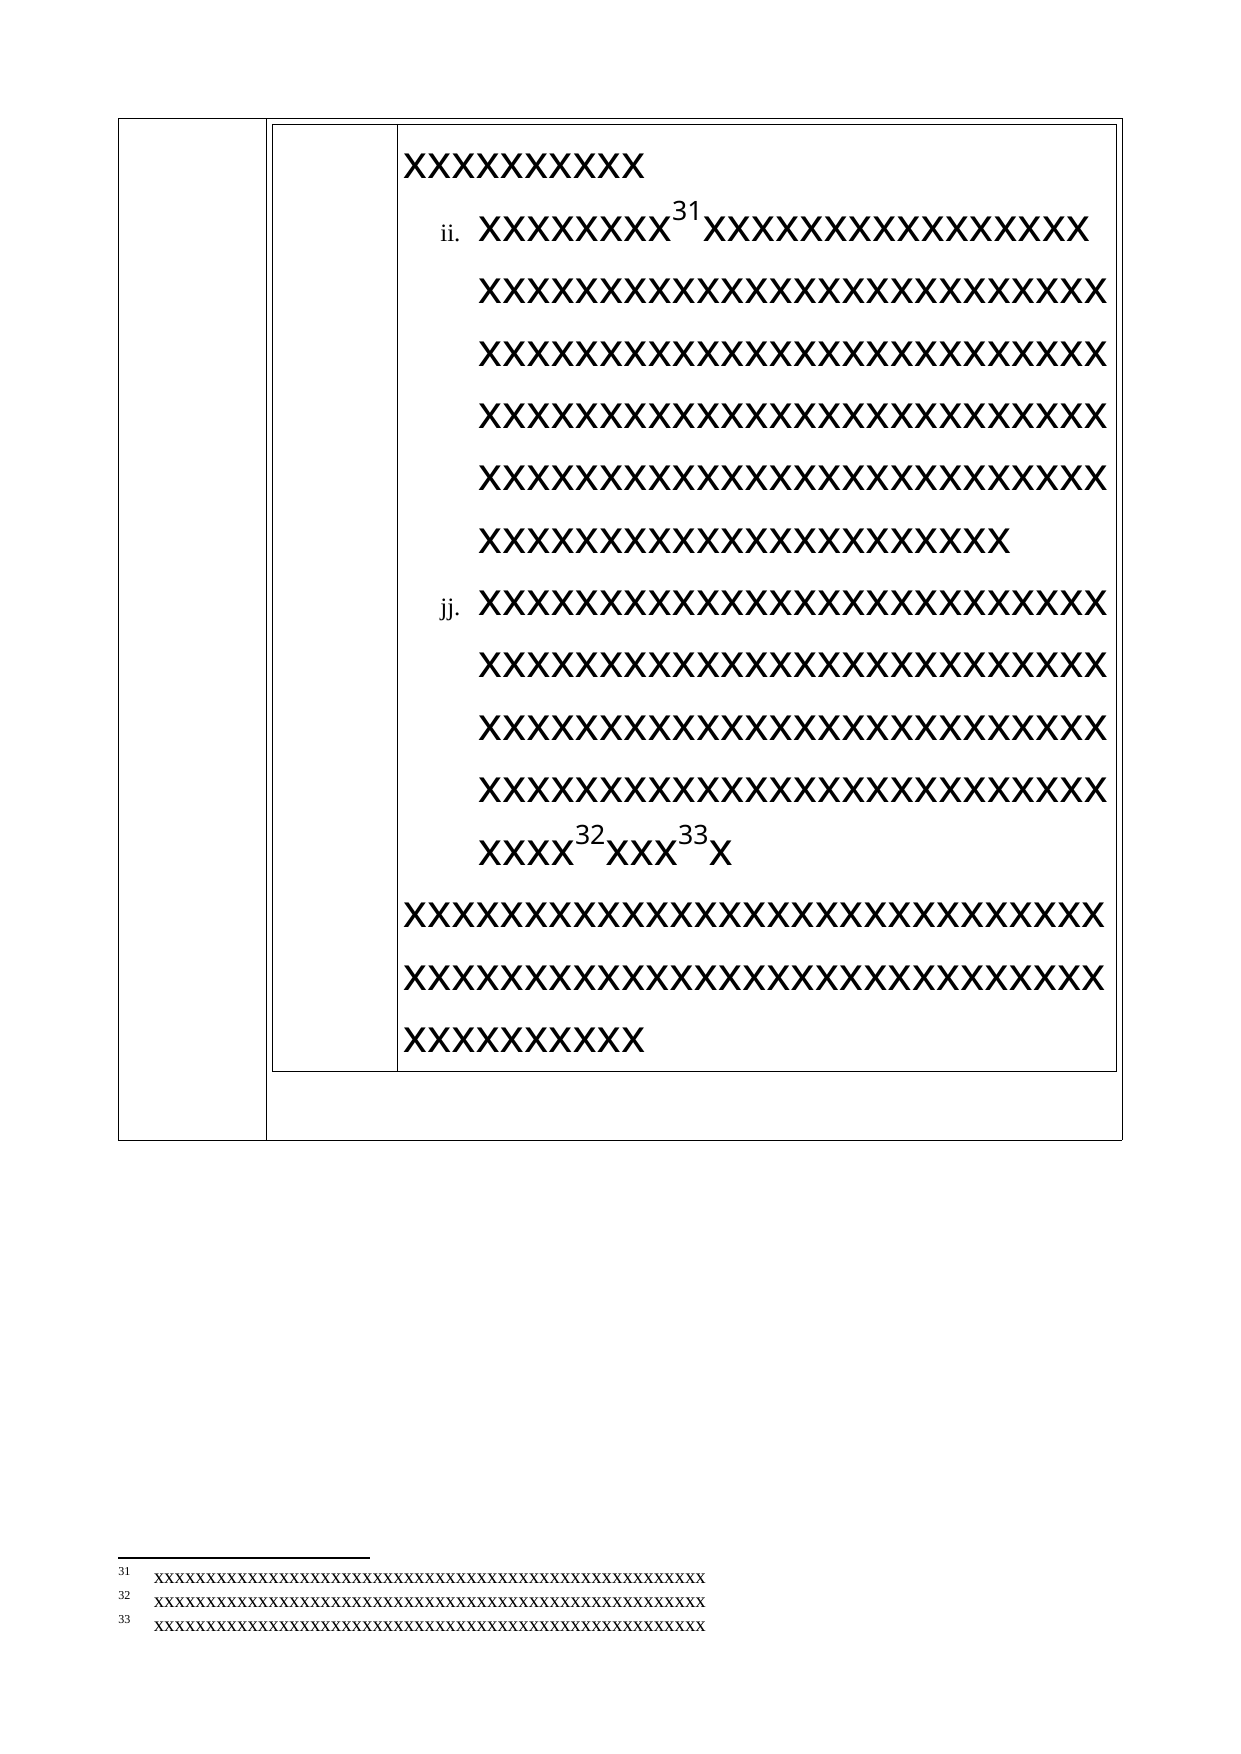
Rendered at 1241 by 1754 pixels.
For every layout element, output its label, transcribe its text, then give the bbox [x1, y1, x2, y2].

table_cell [273, 125, 397, 1071]
table_cell xxxxxxxxxxxxxxxxxxxxxxxxxxxxxxxxxxxxxxxxxxxxxxxxxxxxxxxxxxxxxxxxxxxxxxxxxxxxxxxxxxxxxxxxxxxxxxxxxxxxxxxxxxxxxxxxxxxxxxxxxxxxxxxxxxxxxxxxxxxxxxxxxxxxxxxxxxxxxxxxxxxxxxxxxxxxxxxxxxxxxxxxxxxxxxxxxxxxxxxxxxxxxxxxxxxxxxxxxxxxxxxxxxxxxxxxxxxxxxxxxxxxxxxxxxxxxxxxxxxxxxxxxxxxxxxxxxxxxxxxxxxxxxxxxxxxxxxxxxxxxxxxxxxxxxxxxxxxxxxxxxxxxxxxxxxxxxxxxxxxxxxxxxxxxxxxxxxxxxxxxxxxxxxxxxxxxxxxxxxxxxxxxxxxxxxxxxxxxxxxxxxxxxxxxxxxxxxxxxxxxxxxxxxxxxxxxxxxxxxxxxxxxxxxxxxxxxxxxxxxxxxxxxxxx xxxxxxxxxxxxxxxxxxxxxxxxxxxxxxxxxxxxxxxxxxxxxxxxxxxxxxxxxxxxxxxxxxxxxxxxxxxxxxxxxxxxxxxxxxxxxxxxxxxxxxxxxxxxxxxxxxxxxxxxxxxxxxxxxxxxxxxxxxxxxxxxxxxxxxxxxxxxxxxxxxxxxxxxxxxxxxxxxxxxxxxx xxxxxxxxxxxxxxxxxxxxxxxxxxxxxxxxxxxxxxxxxxxxxxxxxxxxxxxxxxxxxxxxxxxxxxxxxxxxxxxxxxxxxxxxxxxxxxxxxxxxxxxxxxxxxxxxxxxxxxxxxxxxxxxxxxxxxxxxxxxxxxxxxxxxx xxxxxxxxxxxxxxxxxxxxxxxxxxxxxxxxxxxxxxxxxxxxxxxxxxxxxxxxxxxxxxxxxxxxxxxxxxxxxxxxxxxxxxxxxxxxxxxxxxxxxxxxxxxxxxx xxxxxxxxxxxxxxxxxxxxxxxxxxxxxxxxxxxxxxxxxxxxxxxxxxxxxxxxxxxxxxxxxxxx [267, 119, 1122, 1140]
table_cell [119, 119, 266, 1140]
table_cell xxxxxxxxxxxxxxxxxxxxxxxxxxxxxxxxxxxxxxxxxxxxxxxxxxxxxxxxxxxxxxxxxxxxxxxxxxxxxxxxxxxxxxxxxxxxxxxxxxxxxxxxxxxxxxxxxxxxxxxxxxxxxxxxxxxxxxxxxxxxxxxxxxxxxxxxxxxxxxxxxxxxxxxxxxxxxxxxxxxxxxxxxxxxxxxxxxxxxxxxxxxxxxxxxxxxxxxxxxxxxxxxxxxxxxxxxxxxxxxxxxxxxxxxxxxxxxxxxxxxxxxxxxxxxxxxxxxxxxxxxxxxxxxxxxxxxxxxxxxxxxxxxxxxxxxxxxxxxxxxxxxxxxxxxxxxxxxxxxxxxxxxxxxxxxxxxxxxxxxxxxxxxxxxxxxxxxxxxxxxxxxxxxxxxxxxxxxxxxxxxxxxxxxxxxxxxxxxxxxxxxxxxxxxxxxxxxxxxxxxxxxxxxxxxxxxxxxxxxxxxxxxxxxxxx xxxxxxxxxxxxxxxxxxxxxxxxxxxxxxxxxxxxxxxxxxxxxxxxxxxxxxxxxxxxxxxxxxxxxxxxxxxxxxxxxxxxxxxxxxxxxxxxxxxxxxxxxxxxxxxxxxxxxxxxxxxxxxxxxxxxxxxxxxxxxxxxxxxxxxxxxxxxxxxxxxxxxxxxxxxxxxxxxxxxxxxx xxxxxxxxxxxxxxxxxxxxxxxxxxxxxxxxxxxxxxxxxxxxxxxxxxxxxxxxxxxxxxxxxxxxxxxxxxxxxxxxxxxxxxxxxxxxxxxxxxxxxxxxxxxxxxxxxxxxxxxxxxxxxxxxxxxxxxxxxxxxxxxxxxxxxx xxxxxxxxxxxxxxxxxxxxxxxxxxxxxxxxxxxxxxxxxxxxxxxxxxxxxxxxxxxxxxxxxxxxxxxxxxxxxxxxxxxxxxxxxxxxxxxxxxxxxxxxxxxxxxxx xxxxxxxxxxxxxxxxxxxxxxxxxxxxxxxxxxxxxxxxxxxxxxxxxxxxxxxxxxxxxxxxxxxx [398, 125, 1116, 1071]
